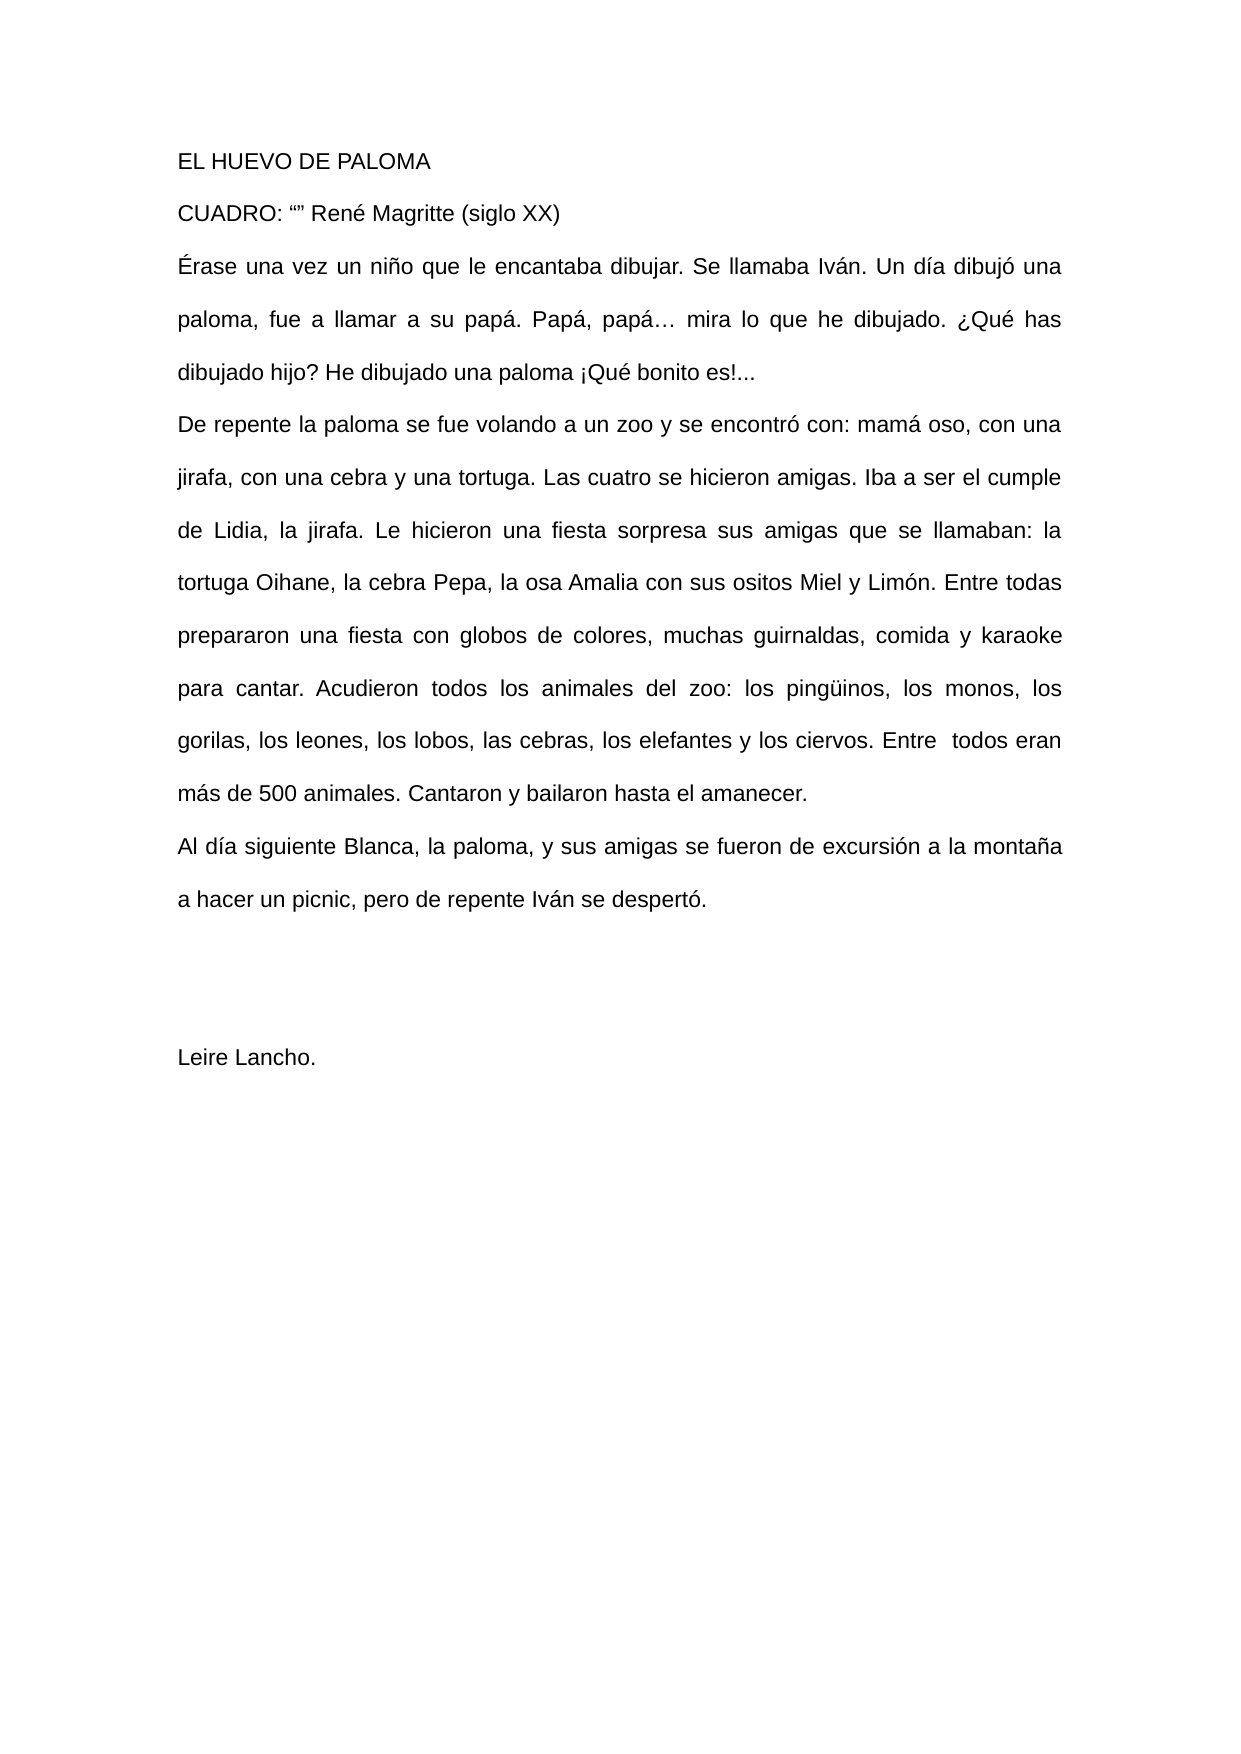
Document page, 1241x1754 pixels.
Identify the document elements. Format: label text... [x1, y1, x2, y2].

text CUADRO: “” René Magritte (siglo XX) [177, 200, 1063, 227]
text EL HUEVO DE PALOMA [177, 148, 1063, 174]
text De repente la paloma se fue volando a un zoo y se encontró con: mamá oso, con una jirafa, con una cebra y una tortuga. Las cuatro se hicieron amigas. Iba a ser el cumple de Lidia, la jirafa. Le hicieron una fiesta sorpresa sus amigas que se llamaban: la tortuga Oihane, la cebra Pepa, la osa Amalia con sus ositos Miel y Limón. Entre todas prepararon una fiesta con globos de colores, muchas guirnaldas, comida y karaoke para cantar. Acudieron todos los animales del zoo: los pingüinos, los monos, los gorilas, los leones, los lobos, las cebras, los elefantes y los ciervos. Entre todos eran más de 500 animales. Cantaron y bailaron hasta el amanecer. [177, 411, 1063, 806]
text Al día siguiente Blanca, la paloma, y sus amigas se fueron de excursión a la montaña a hacer un picnic, pero de repente Iván se despertó. [177, 833, 1063, 912]
text Érase una vez un niño que le encantaba dibujar. Se llamaba Iván. Un día dibujó una paloma, fue a llamar a su papá. Papá, papá… mira lo que he dibujado. ¿Qué has dibujado hijo? He dibujado una paloma ¡Qué bonito es!... [177, 253, 1063, 385]
text Leire Lancho. [177, 1044, 1063, 1070]
